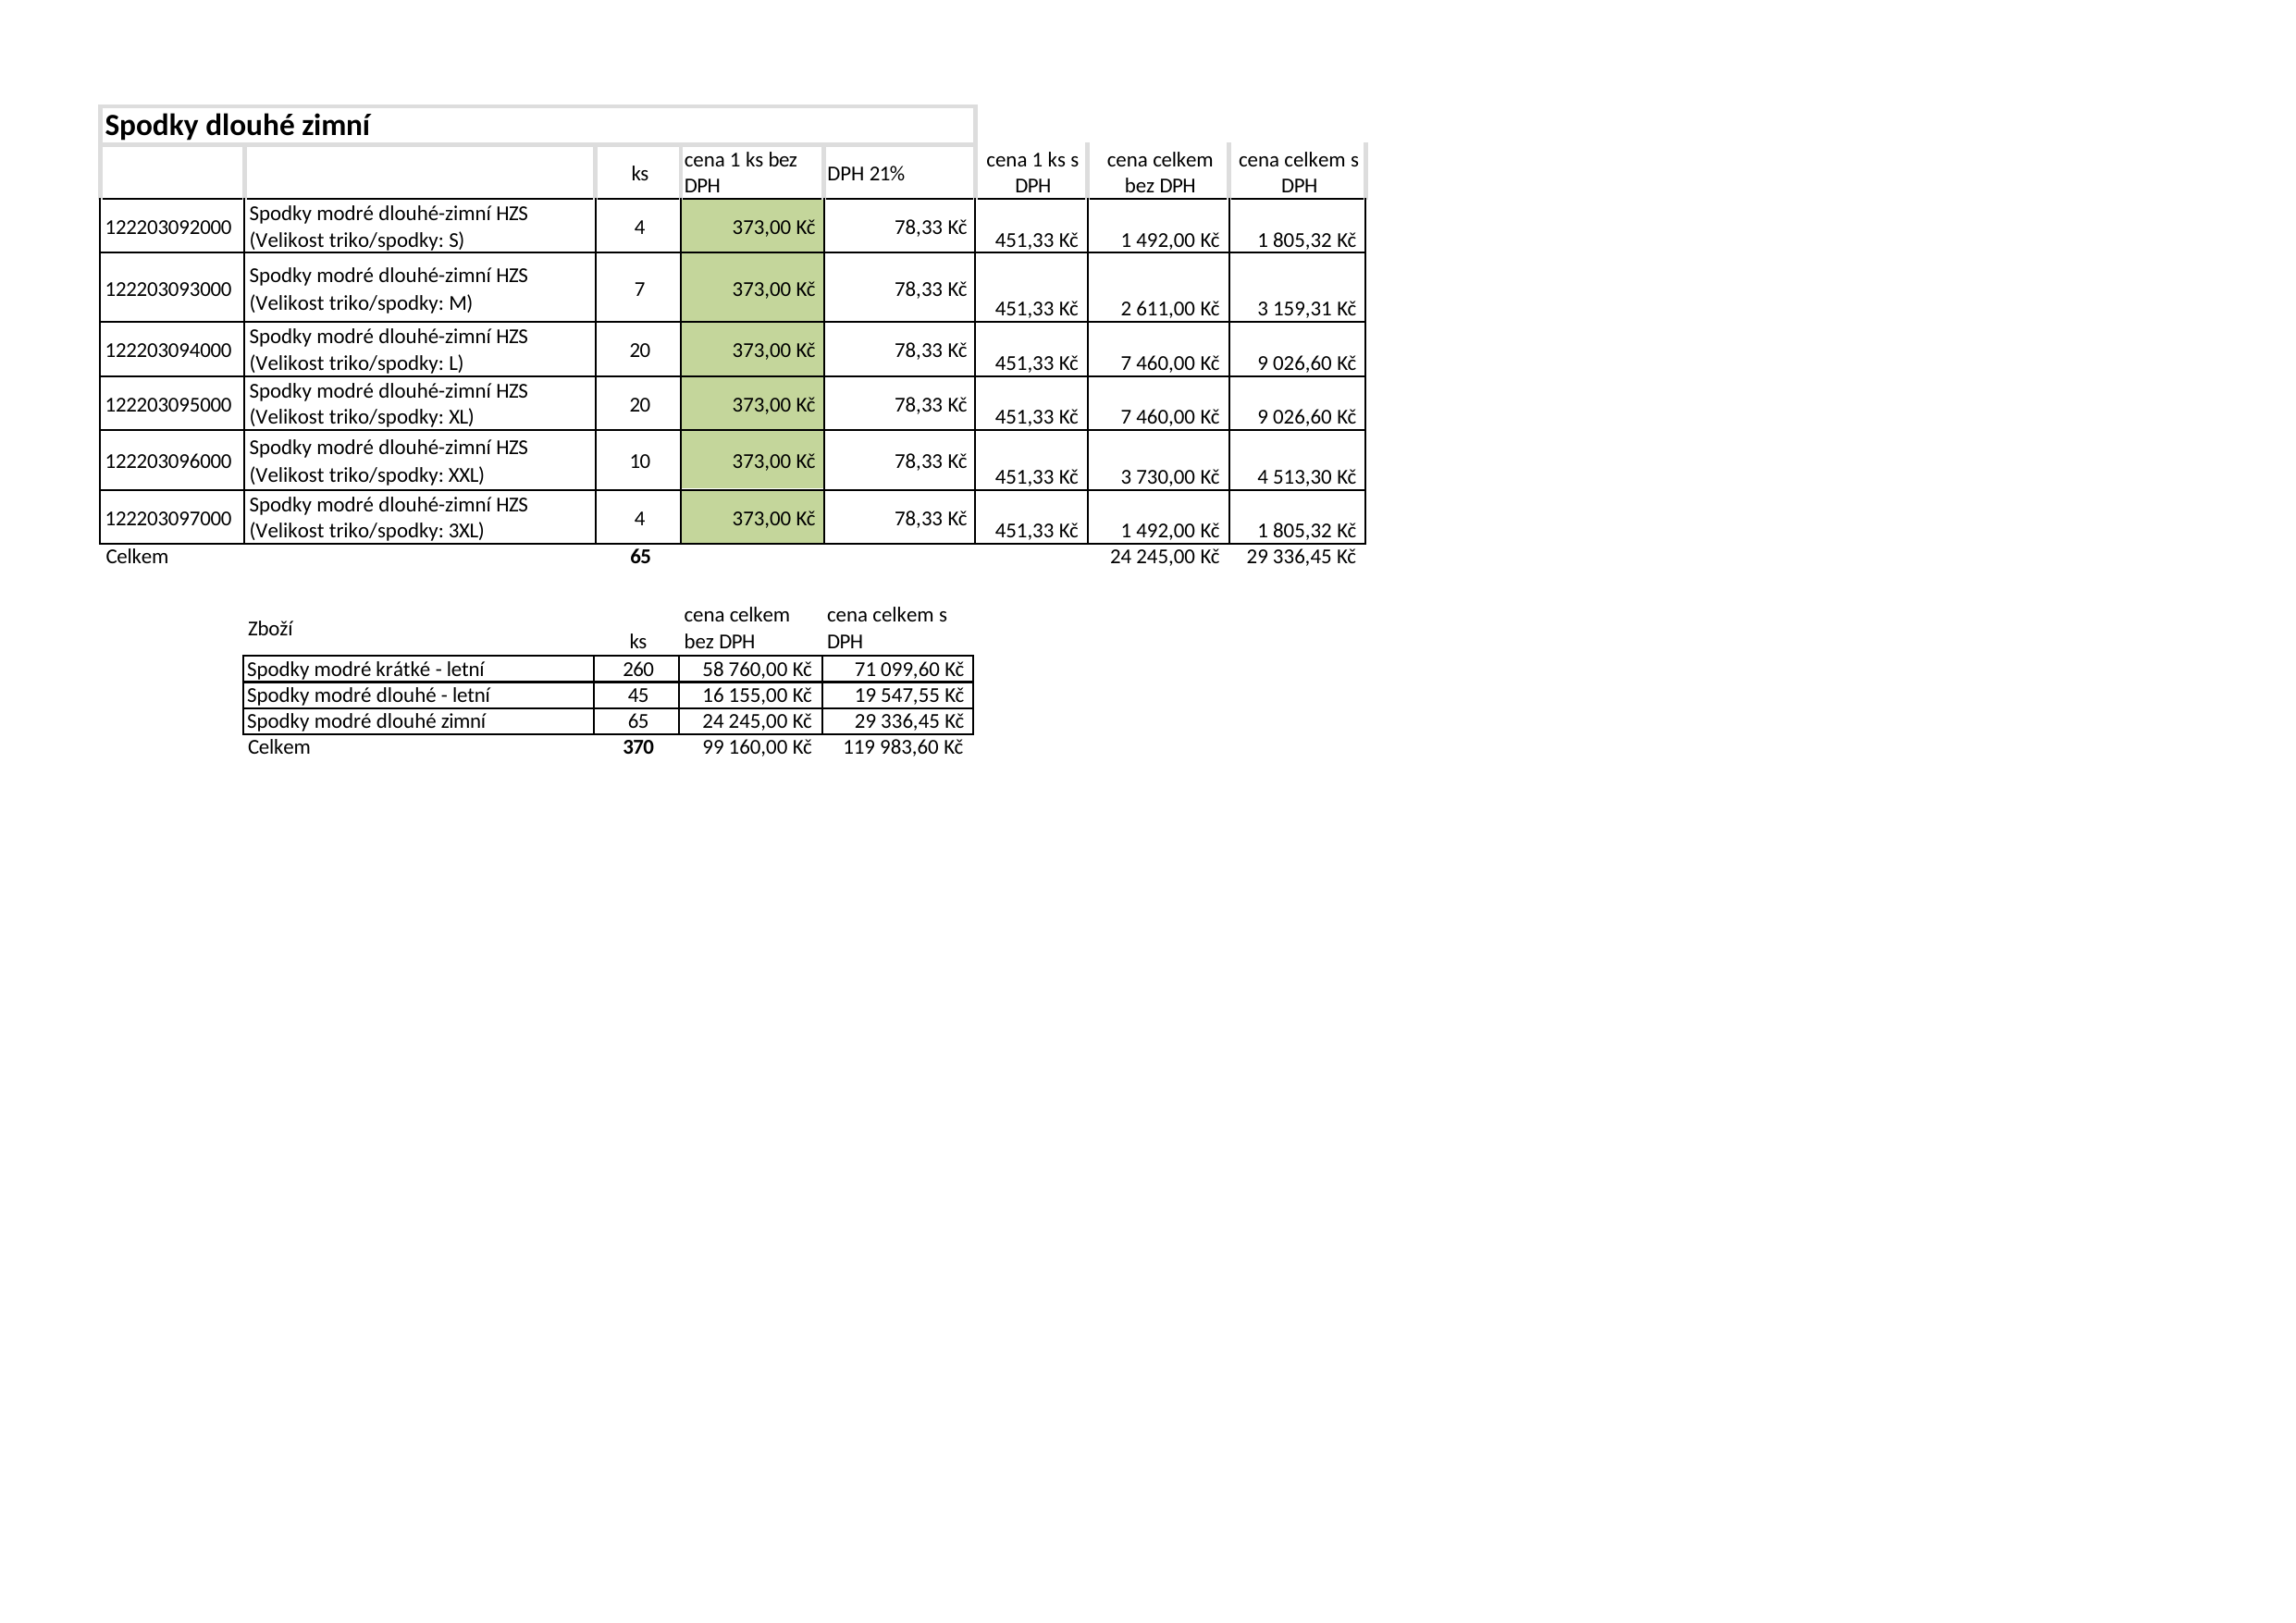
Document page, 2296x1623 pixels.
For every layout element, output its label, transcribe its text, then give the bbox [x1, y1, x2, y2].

table_cell 65 [595, 709, 678, 733]
table_cell 1 492,00 Kč [1089, 491, 1228, 543]
table_cell 78,33 Kč [825, 377, 974, 429]
table_cell 373,00 Kč [682, 200, 823, 252]
table_cell 24 245,00 Kč [1088, 545, 1228, 568]
table_cell 451,33 Kč [976, 377, 1087, 429]
table_cell 260 [595, 657, 678, 681]
table_cell 20 [597, 323, 680, 375]
table_cell 1 805,32 Kč [1230, 491, 1364, 543]
table_cell 451,33 Kč [976, 431, 1087, 488]
table_cell Spodky modré dlouhé-zimní HZS (Velikost triko/spodky: L) [245, 323, 595, 375]
table_cell 119 983,60 Kč [822, 735, 973, 758]
table_cell 122203096000 [101, 431, 243, 488]
table_cell 122203093000 [101, 253, 243, 321]
table_cell 9 026,60 Kč [1230, 323, 1364, 375]
table_cell Spodky modré krátké - letní [244, 657, 593, 681]
table_cell 20 [597, 377, 680, 429]
table_cell cena 1 ks bez DPH [683, 147, 821, 198]
table_cell 451,33 Kč [976, 253, 1087, 321]
table_cell [681, 545, 824, 568]
table_cell 78,33 Kč [825, 253, 974, 321]
table_cell Celkem [243, 735, 594, 758]
table_cell 373,00 Kč [682, 323, 823, 375]
table_header Zboží [243, 605, 594, 655]
table_cell Spodky modré dlouhé-zimní HZS (Velikost triko/spodky: M) [245, 253, 595, 321]
table_cell 1 492,00 Kč [1089, 200, 1228, 252]
table_cell 78,33 Kč [825, 491, 974, 543]
table_cell 122203094000 [101, 323, 243, 375]
table_cell 373,00 Kč [682, 253, 823, 321]
table_cell 3 159,31 Kč [1230, 253, 1364, 321]
table_cell 10 [597, 431, 680, 488]
table_cell 78,33 Kč [825, 431, 974, 488]
table_cell Spodky modré dlouhé-zimní HZS (Velikost triko/spodky: XXL) [245, 431, 595, 488]
table_cell 4 513,30 Kč [1230, 431, 1364, 488]
table_cell 451,33 Kč [976, 323, 1087, 375]
table_cell Spodky modré dlouhé-zimní HZS (Velikost triko/spodky: S) [245, 200, 595, 252]
table_cell 45 [595, 683, 678, 707]
table_cell 373,00 Kč [682, 377, 823, 429]
table_cell 122203092000 [101, 200, 243, 252]
table_cell [824, 545, 975, 568]
table_cell 122203095000 [101, 377, 243, 429]
table_cell 16 155,00 Kč [680, 683, 821, 707]
table_header cena celkem s DPH [822, 605, 973, 655]
table_cell 78,33 Kč [825, 323, 974, 375]
table_cell 7 460,00 Kč [1089, 377, 1228, 429]
table_cell 4 [597, 200, 680, 252]
table_cell 7 [597, 253, 680, 321]
table_cell [247, 147, 593, 198]
table_cell Spodky modré dlouhé-zimní HZS (Velikost triko/spodky: XL) [245, 377, 595, 429]
table_cell 78,33 Kč [825, 200, 974, 252]
table_cell cena 1 ks s DPH [978, 142, 1085, 198]
table_cell 65 [596, 545, 681, 568]
table_header [978, 105, 1365, 142]
table_cell 373,00 Kč [682, 491, 823, 543]
table_cell 451,33 Kč [976, 200, 1087, 252]
table_header Spodky dlouhé zimní [103, 108, 973, 142]
table_cell 19 547,55 Kč [823, 683, 972, 707]
table_cell 58 760,00 Kč [680, 657, 821, 681]
table_cell Spodky modré dlouhé-zimní HZS (Velikost triko/spodky: 3XL) [245, 491, 595, 543]
table_cell 9 026,60 Kč [1230, 377, 1364, 429]
table_cell Celkem [100, 545, 244, 568]
table_cell 373,00 Kč [682, 431, 823, 488]
table_cell Spodky modré dlouhé - letní [244, 683, 593, 707]
table_cell [975, 545, 1088, 568]
table_cell 1 805,32 Kč [1230, 200, 1364, 252]
table_cell cena celkem bez DPH [1090, 142, 1227, 198]
table_header ks [594, 605, 679, 655]
table_cell ks [598, 147, 679, 198]
table_cell 4 [597, 491, 680, 543]
table_cell 122203097000 [101, 491, 243, 543]
table_cell 29 336,45 Kč [823, 709, 972, 733]
table_cell 71 099,60 Kč [823, 657, 972, 681]
table_cell [103, 147, 242, 198]
table_cell 24 245,00 Kč [680, 709, 821, 733]
table_cell 2 611,00 Kč [1089, 253, 1228, 321]
table_cell 7 460,00 Kč [1089, 323, 1228, 375]
table_cell [244, 545, 596, 568]
table_cell 370 [594, 735, 679, 758]
table_cell 451,33 Kč [976, 491, 1087, 543]
table_cell Spodky modré dlouhé zimní [244, 709, 593, 733]
table_cell DPH 21% [826, 147, 973, 198]
table_cell 3 730,00 Kč [1089, 431, 1228, 488]
table_cell 29 336,45 Kč [1229, 545, 1365, 568]
table_cell 99 160,00 Kč [679, 735, 822, 758]
table_cell cena celkem s DPH [1231, 142, 1364, 198]
table_header cena celkem bez DPH [679, 605, 822, 655]
